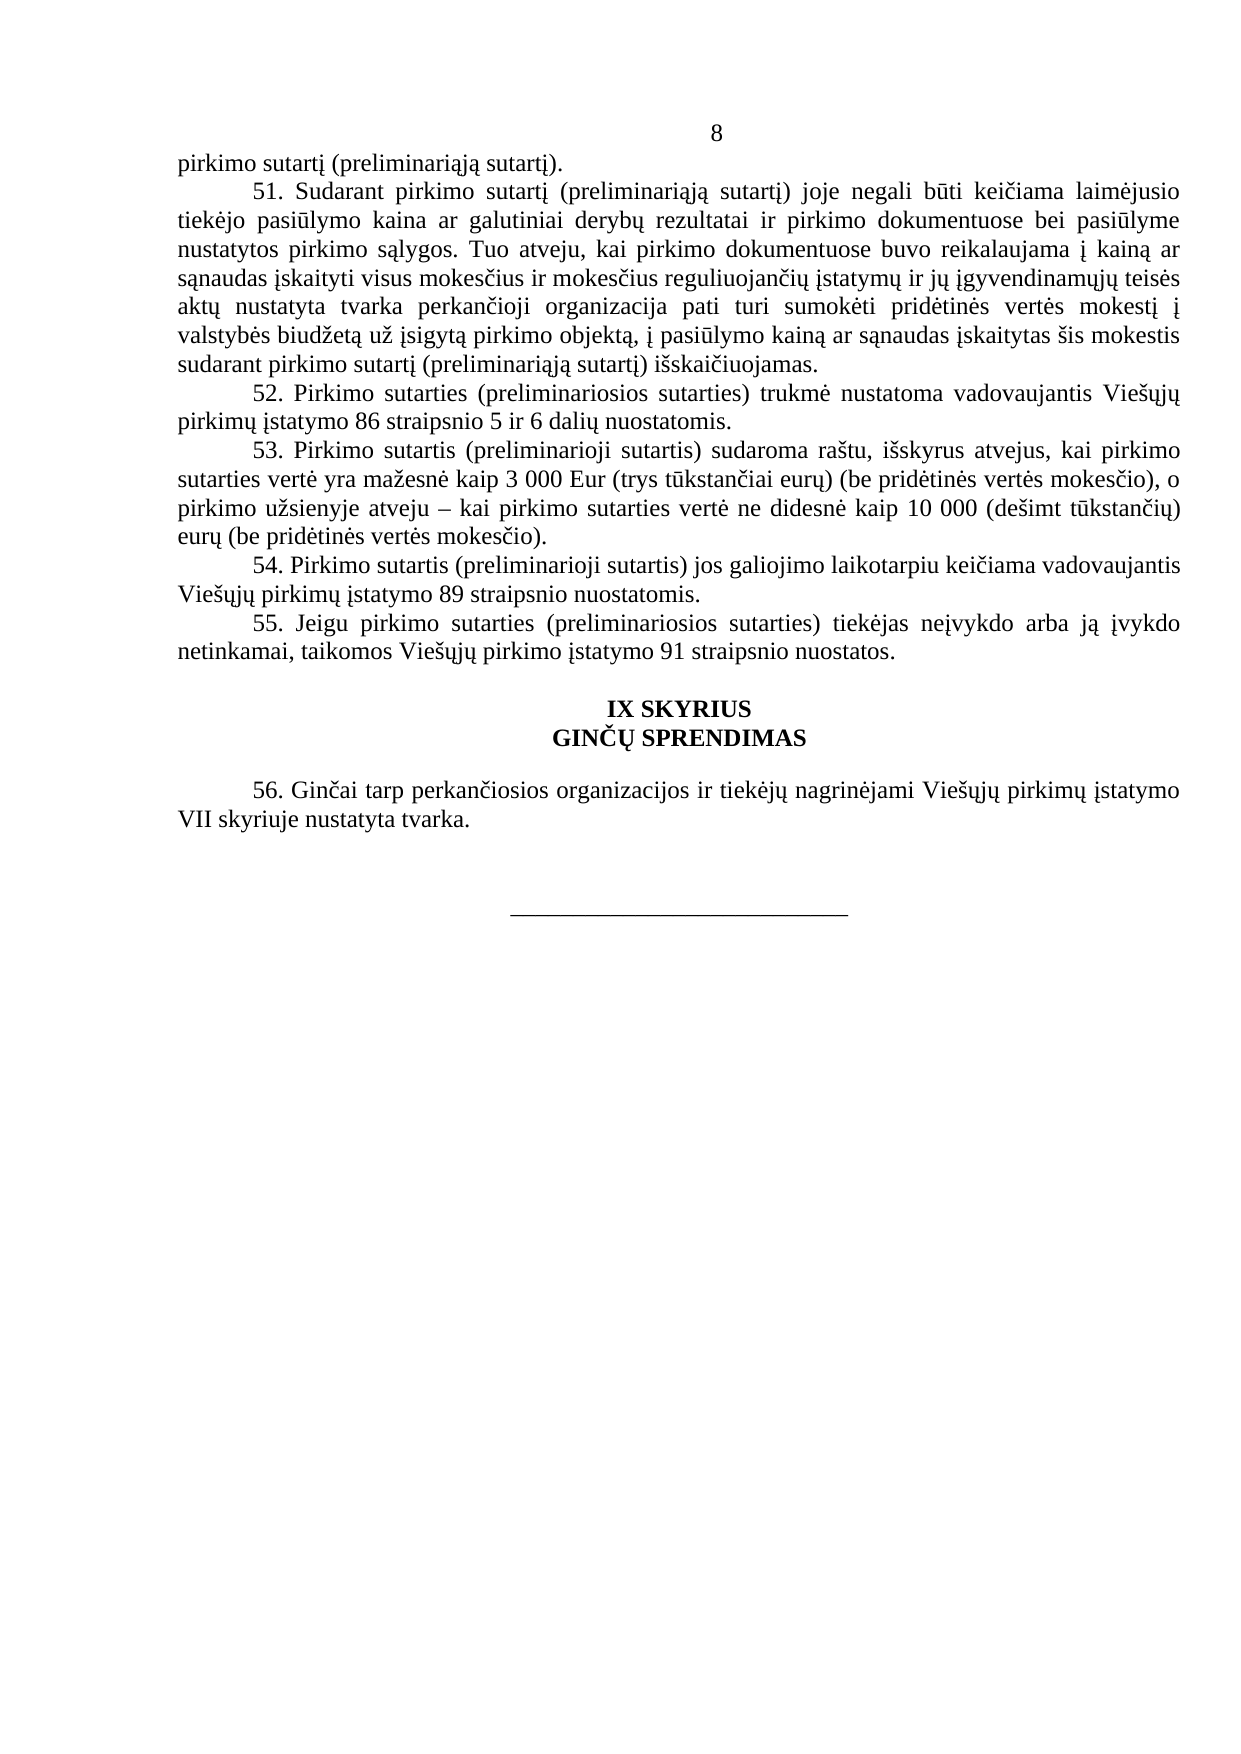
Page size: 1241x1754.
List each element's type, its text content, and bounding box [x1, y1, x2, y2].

subtitle 52. Pirkimo sutarties (preliminariosios sutarties) trukmė nustatoma vadovaujantis Viešųjų pirkimų įstatymo 86 straipsnio 5 ir 6 dalių nuostatomis. [177, 378, 1181, 435]
subtitle 53. Pirkimo sutartis (preliminarioji sutartis) sudaroma raštu, išskyrus atvejus, kai pirkimo sutarties vertė yra mažesnė kaip 3 000 Eur (trys tūkstančiai eurų) (be pridėtinės vertės mokesčio), o pirkimo užsienyje atveju – kai pirkimo sutarties vertė ne didesnė kaip 10 000 (dešimt tūkstančių) eurų (be pridėtinės vertės mokesčio). [177, 435, 1181, 550]
subtitle 51. Sudarant pirkimo sutartį (preliminariąją sutartį) joje negali būti keičiama laimėjusio tiekėjo pasiūlymo kaina ar galutiniai derybų rezultatai ir pirkimo dokumentuose bei pasiūlyme nustatytos pirkimo sąlygos. Tuo atveju, kai pirkimo dokumentuose buvo reikalaujama į kainą ar sąnaudas įskaityti visus mokesčius ir mokesčius reguliuojančių įstatymų ir jų įgyvendinamųjų teisės aktų nustatyta tvarka perkančioji organizacija pati turi sumokėti pridėtinės vertės mokestį į valstybės biudžetą už įsigytą pirkimo objektą, į pasiūlymo kainą ar sąnaudas įskaitytas šis mokestis sudarant pirkimo sutartį (preliminariąją sutartį) išskaičiuojamas. [177, 176, 1181, 378]
text GINČŲ SPRENDIMAS [177, 723, 1181, 751]
subtitle ___________________________ [177, 890, 1181, 919]
subtitle 56. Ginčai tarp perkančiosios organizacijos ir tiekėjų nagrinėjami Viešųjų pirkimų įstatymo VII skyriuje nustatyta tvarka. [177, 775, 1181, 833]
text IX SKYRIUS [177, 694, 1181, 723]
subtitle 54. Pirkimo sutartis (preliminarioji sutartis) jos galiojimo laikotarpiu keičiama vadovaujantis Viešųjų pirkimų įstatymo 89 straipsnio nuostatomis. [177, 550, 1181, 608]
subtitle pirkimo sutartį (preliminariąją sutartį). [177, 148, 1181, 176]
subtitle 55. Jeigu pirkimo sutarties (preliminariosios sutarties) tiekėjas neįvykdo arba ją įvykdo netinkamai, taikomos Viešųjų pirkimo įstatymo 91 straipsnio nuostatos. [177, 608, 1181, 665]
